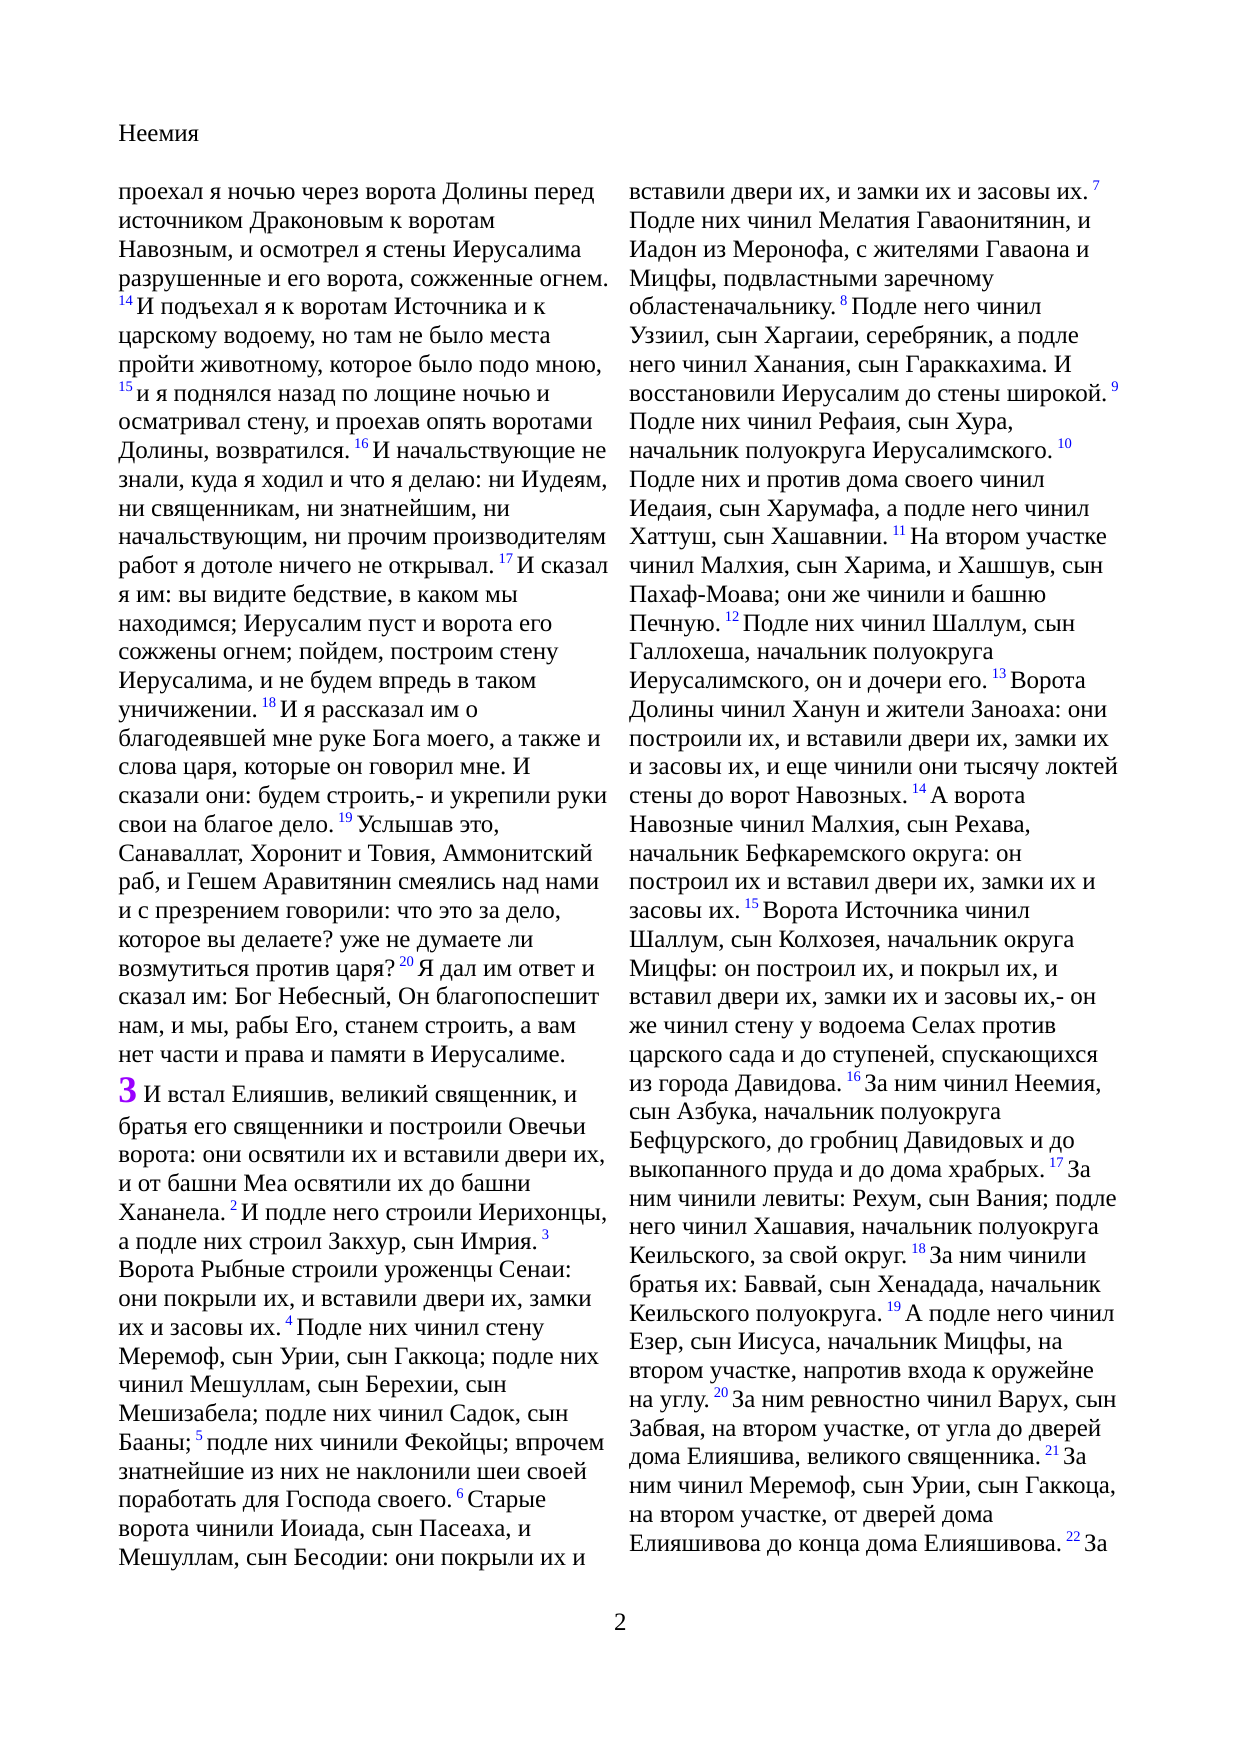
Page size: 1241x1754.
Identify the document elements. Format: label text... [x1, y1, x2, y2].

text вставили двери их, и замки их и засовы их. 7 Подле них чинил Мелатия Гаваонитянин, и Иадон из Меронофа, с жителями Гаваона и Мицфы, подвластными заречному областеначальнику. 8 Подле него чинил Уззиил, сын Харгаии, серебряник, а подле него чинил Ханания, сын Гараккахима. И восстановили Иерусалим до стены широкой. 9 Подле них чинил Рефаия, сын Хура, начальник полуокруга Иерусалимского. 10 Подле них и против дома своего чинил Иедаия, сын Харумафа, а подле него чинил Хаттуш, сын Хашавнии. 11 На втором участке чинил Малхия, сын Харима, и Хашшув, сын Пахаф-Моава; они же чинили и башню Печную. 12 Подле них чинил Шаллум, сын Галлохеша, начальник полуокруга Иерусалимского, он и дочери его. 13 Ворота Долины чинил Ханун и жители Заноаха: они построили их, и вставили двери их, замки их и засовы их, и еще чинили они тысячу локтей стены до ворот Навозных. 14 А ворота Навозные чинил Малхия, сын Рехава, начальник Бефкаремского округа: он построил их и вставил двери их, замки их и засовы их. 15 Ворота Источника чинил Шаллум, сын Колхозея, начальник округа Мицфы: он построил их, и покрыл их, и вставил двери их, замки их и засовы их,- он же чинил стену у водоема Селах против царского сада и до ступеней, спускающихся из города Давидова. 16 За ним чинил Неемия, сын Азбука, начальник полуокруга Бефцурского, до гробниц Давидовых и до выкопанного пруда и до дома храбрых. 17 За ним чинили левиты: Рехум, сын Вания; подле него чинил Хашавия, начальник полуокруга Кеильского, за свой округ. 18 За ним чинили братья их: Баввай, сын Хенадада, начальник Кеильского полуокруга. 19 А подле него чинил Езер, сын Иисуса, начальник Мицфы, на втором участке, напротив входа к оружейне на углу. 20 За ним ревностно чинил Варух, сын Забвая, на втором участке, от угла до дверей дома Елияшива, великого священника. 21 За ним чинил Меремоф, сын Урии, сын Гаккоца, на втором участке, от дверей дома Елияшивова до конца дома Елияшивова. 22 За [629, 176, 1122, 1556]
text проехал я ночью через ворота Долины перед источником Драконовым к воротам Навозным, и осмотрел я стены Иерусалима разрушенные и его ворота, сожженные огнем. 14 И подъехал я к воротам Источника и к царскому водоему, но там не было места пройти животному, которое было подо мною, 15 и я поднялся назад по лощине ночью и осматривал стену, и проехав опять воротами Долины, возвратился. 16 И начальствующие не знали, куда я ходил и что я делаю: ни Иудеям, ни священникам, ни знатнейшим, ни начальствующим, ни прочим производителям работ я дотоле ничего не открывал. 17 И сказал я им: вы видите бедствие, в каком мы находимся; Иерусалим пуст и ворота его сожжены огнем; пойдем, построим стену Иерусалима, и не будем впредь в таком уничижении. 18 И я рассказал им о благодеявшей мне руке Бога моего, а также и слова царя, которые он говорил мне. И сказали они: будем строить,- и укрепили руки свои на благое дело. 19 Услышав это, Санаваллат, Хоронит и Товия, Аммонитский раб, и Гешем Аравитянин смеялись над нами и с презрением говорили: что это за дело, которое вы делаете? уже не думаете ли возмутиться против царя? 20 Я дал им ответ и сказал им: Бог Небесный, Он благопоспешит нам, и мы, рабы Его, станем строить, а вам нет части и права и памяти в Иерусалиме. [118, 176, 611, 1068]
text 3 И встал Елияшив, великий священник, и братья его священники и построили Овечьи ворота: они освятили их и вставили двери их, и от башни Меа освятили их до башни Хананела. 2 И подле него строили Иерихонцы, а подле них строил Закхур, сын Имрия. 3 Ворота Рыбные строили уроженцы Сенаи: они покрыли их, и вставили двери их, замки их и засовы их. 4 Подле них чинил стену Меремоф, сын Урии, сын Гаккоца; подле них чинил Мешуллам, сын Берехии, сын Мешизабела; подле них чинил Садок, сын Бааны; 5 подле них чинили Фекойцы; впрочем знатнейшие из них не наклонили шеи своей поработать для Господа своего. 6 Старые ворота чинили Иоиада, сын Пасеаха, и Мешуллам, сын Бесодии: они покрыли их и [118, 1068, 611, 1571]
